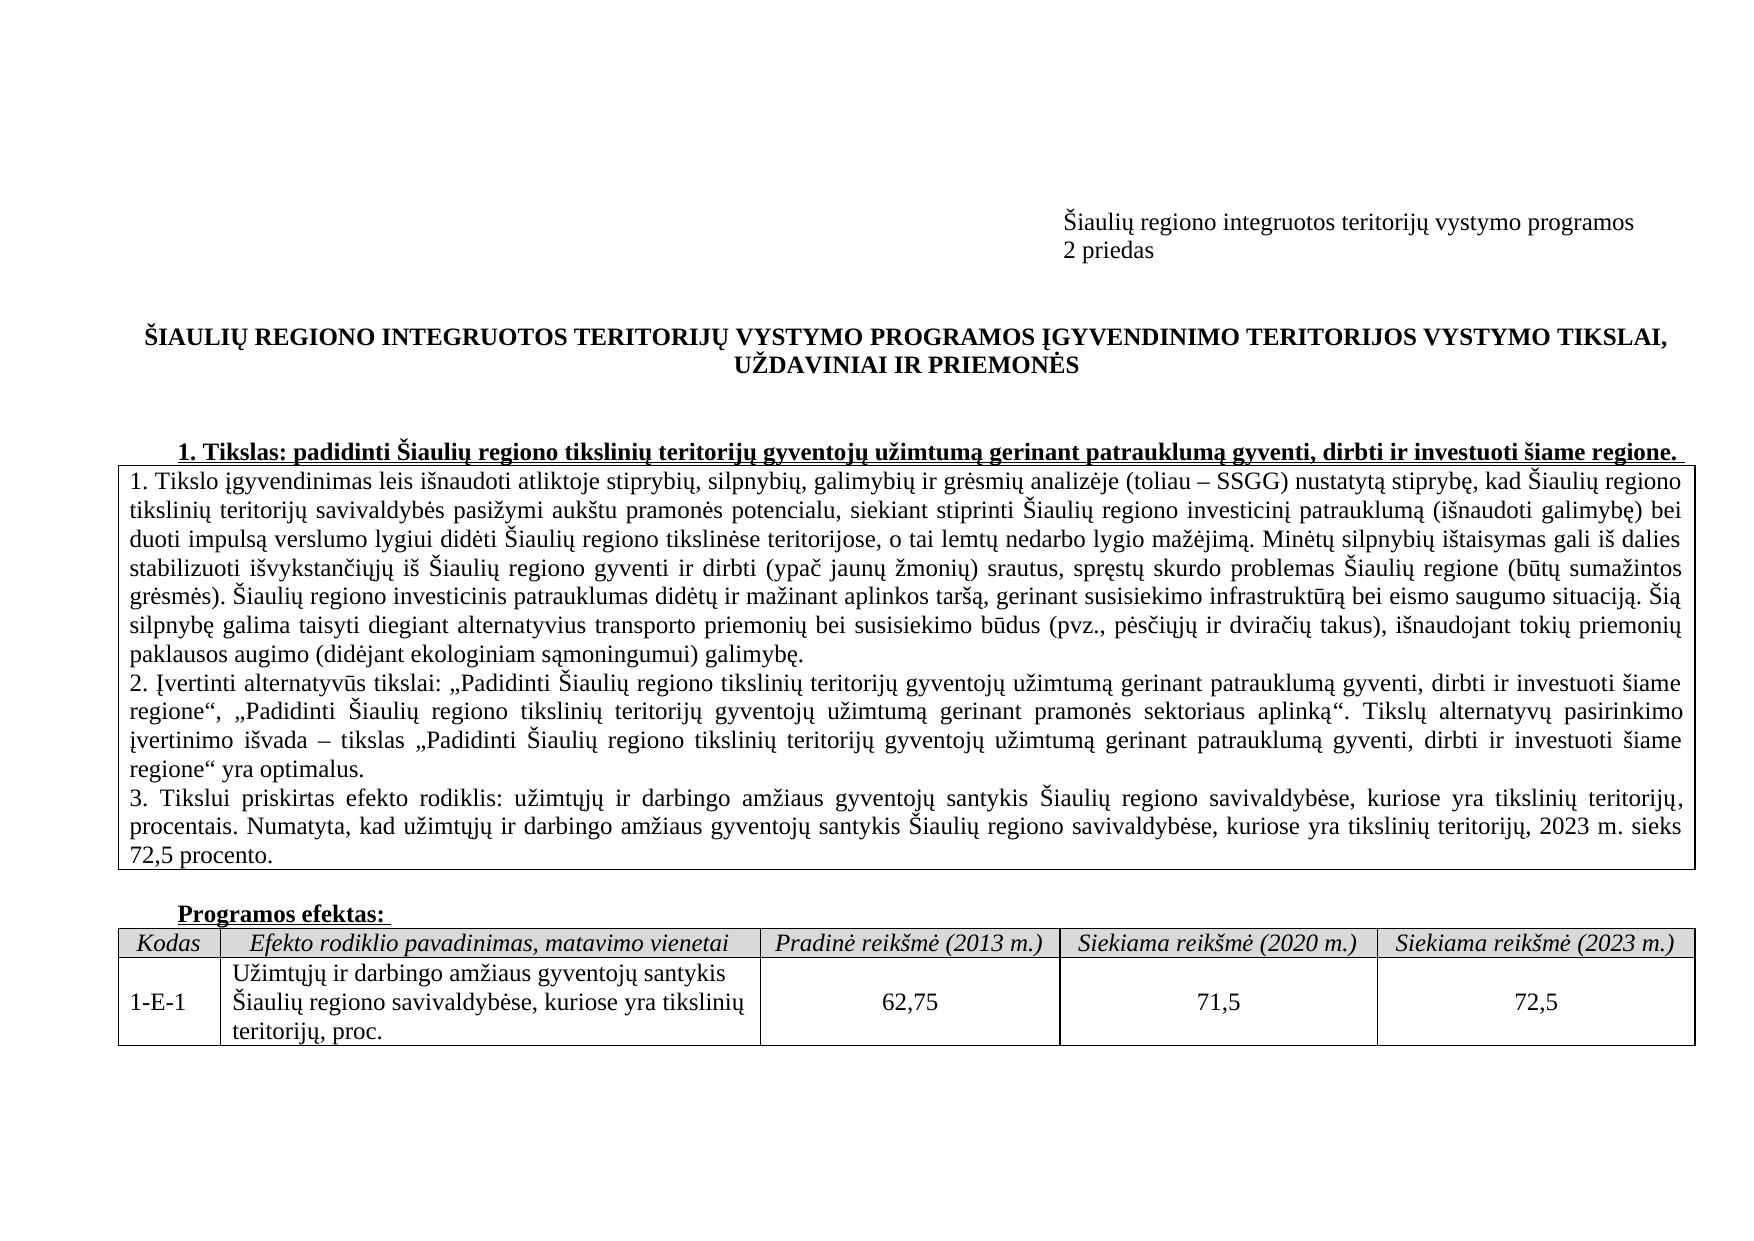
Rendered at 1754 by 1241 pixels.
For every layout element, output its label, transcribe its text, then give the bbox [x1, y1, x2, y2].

text ŠIAULIŲ REGIONO INTEGRUOTOS TERITORIJŲ VYSTYMO PROGRAMOS ĮGYVENDINIMO TERITORIJOS VYSTYMO TIKSLAI, UŽDAVINIAI IR PRIEMONĖS [117, 322, 1695, 379]
table_cell 62,75 [761, 958, 1059, 1044]
text Programos efektas: [118, 899, 1695, 927]
table_header Kodas [119, 929, 220, 957]
table_cell 1-E-1 [119, 958, 220, 1044]
table_cell 71,5 [1061, 958, 1377, 1044]
table_header Siekiama reikšmė (2023 m.) [1378, 929, 1694, 957]
table_header Siekiama reikšmė (2020 m.) [1061, 929, 1377, 957]
table_cell Užimtųjų ir darbingo amžiaus gyventojų santykis Šiaulių regiono savivaldybėse, kuriose yra tikslinių teritorijų, proc. [221, 958, 760, 1044]
text 1. Tikslas: padidinti Šiaulių regiono tikslinių teritorijų gyventojų užimtumą gerinant patrauklumą gyventi, dirbti ir investuoti šiame regione. [118, 437, 1695, 465]
table_cell 72,5 [1378, 958, 1694, 1044]
text Šiaulių regiono integruotos teritorijų vystymo programos [1063, 207, 1695, 235]
table_header 1. Tikslo įgyvendinimas leis išnaudoti atliktoje stiprybių, silpnybių, galimybių ir grėsmių analizėje (toliau – SSGG) nustatytą stiprybę, kad Šiaulių regiono tikslinių teritorijų savivaldybės pasižymi aukštu pramonės potencialu, siekiant stiprinti Šiaulių regiono investicinį patrauklumą (išnaudoti galimybę) bei duoti impulsą verslumo lygiui didėti Šiaulių regiono tikslinėse teritorijose, o tai lemtų nedarbo lygio mažėjimą. Minėtų silpnybių ištaisymas gali iš dalies stabilizuoti išvykstančiųjų iš Šiaulių regiono gyventi ir dirbti (ypač jaunų žmonių) srautus, spręstų skurdo problemas Šiaulių regione (būtų sumažintos grėsmės). Šiaulių regiono investicinis patrauklumas didėtų ir mažinant aplinkos taršą, gerinant susisiekimo infrastruktūrą bei eismo saugumo situaciją. Šią silpnybę galima taisyti diegiant alternatyvius transporto priemonių bei susisiekimo būdus (pvz., pėsčiųjų ir dviračių takus), išnaudojant tokių priemonių paklausos augimo (didėjant ekologiniam sąmoningumui) galimybę. 2. Įvertinti alternatyvūs tikslai: „Padidinti Šiaulių regiono tikslinių teritorijų gyventojų užimtumą gerinant patrauklumą gyventi, dirbti ir investuoti šiame regione“, „Padidinti Šiaulių regiono tikslinių teritorijų gyventojų užimtumą gerinant pramonės sektoriaus aplinką“. Tikslų alternatyvų pasirinkimo įvertinimo išvada – tikslas „Padidinti Šiaulių regiono tikslinių teritorijų gyventojų užimtumą gerinant patrauklumą gyventi, dirbti ir investuoti šiame regione“ yra optimalus. 3. Tikslui priskirtas efekto rodiklis: užimtųjų ir darbingo amžiaus gyventojų santykis Šiaulių regiono savivaldybėse, kuriose yra tikslinių teritorijų, procentais. Numatyta, kad užimtųjų ir darbingo amžiaus gyventojų santykis Šiaulių regiono savivaldybėse, kuriose yra tikslinių teritorijų, 2023 m. sieks 72,5 procento. [119, 466, 1694, 869]
table_header Pradinė reikšmė (2013 m.) [761, 929, 1059, 957]
table_header Efekto rodiklio pavadinimas, matavimo vienetai [221, 929, 760, 957]
text 2 priedas [1063, 235, 1695, 264]
